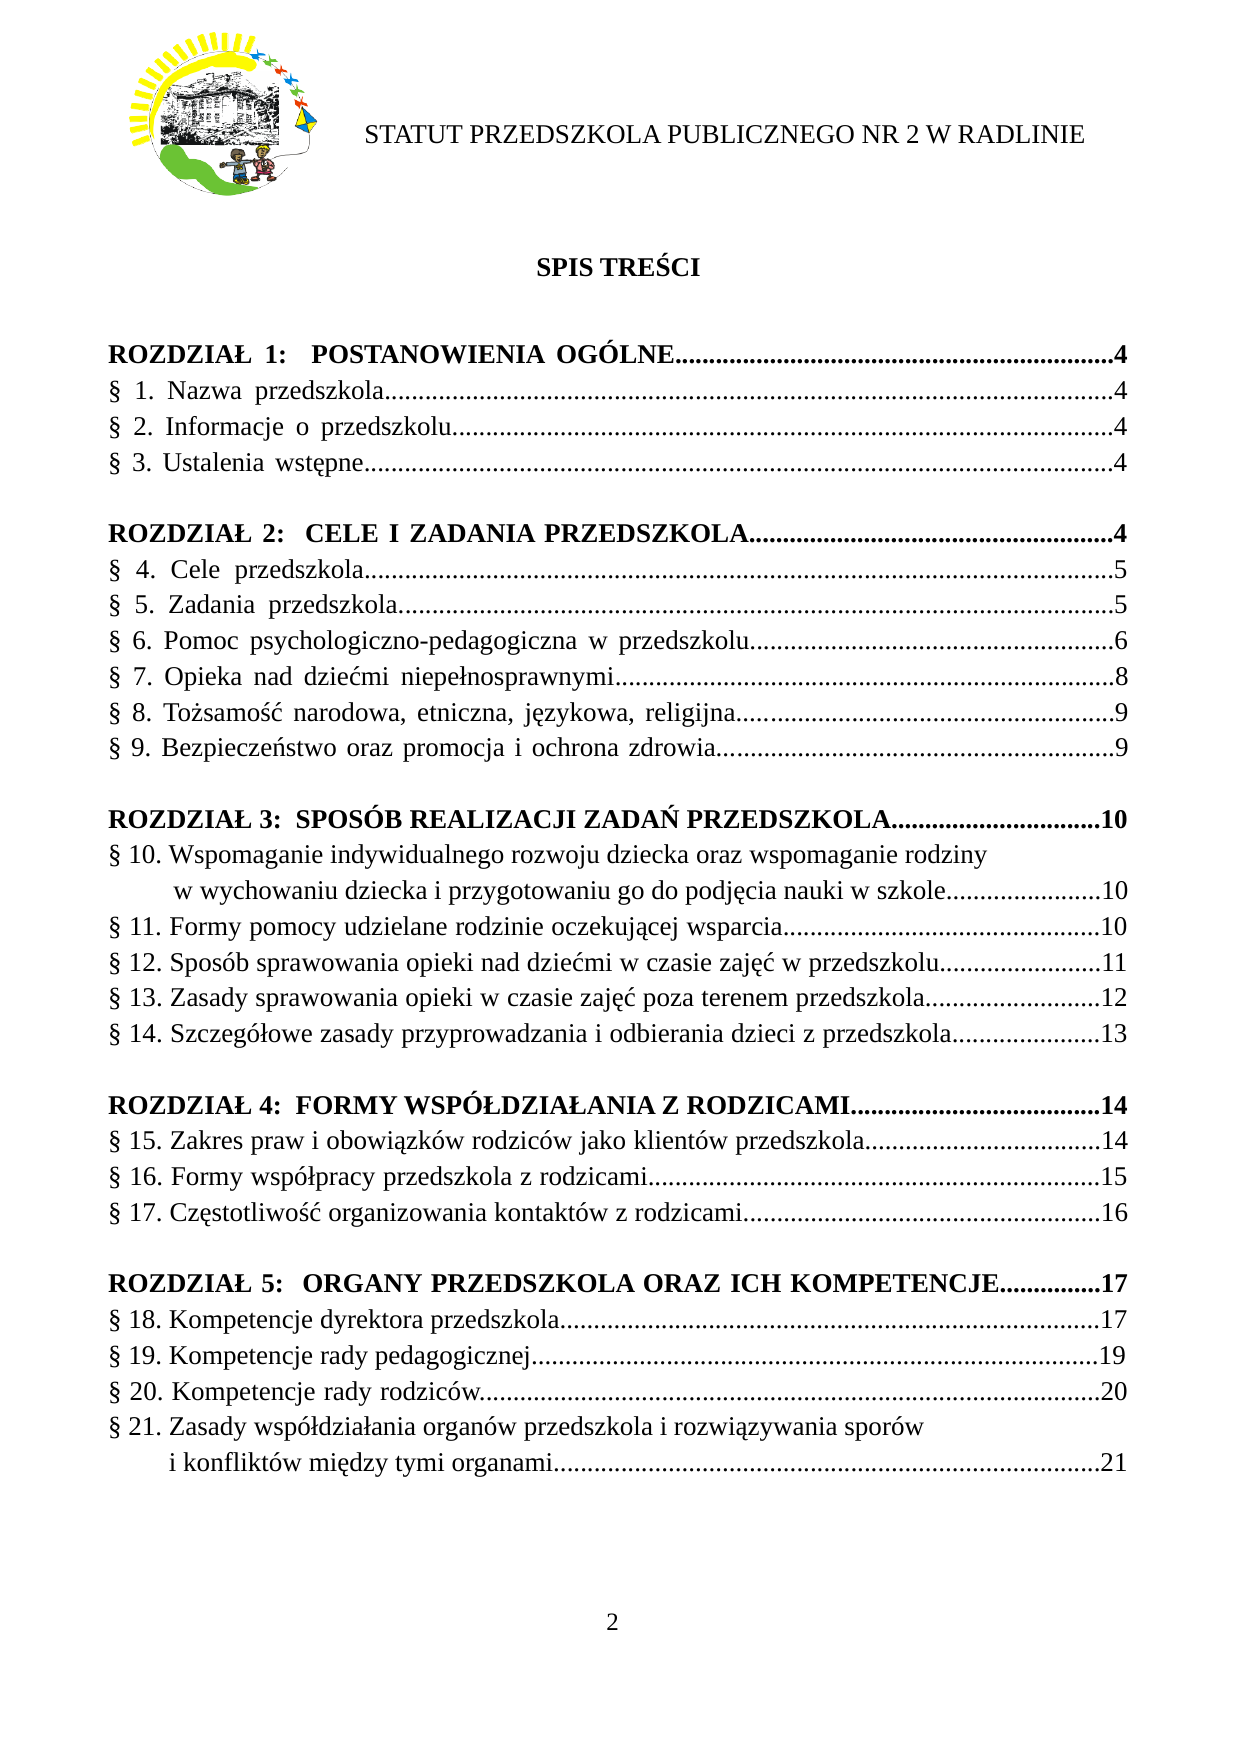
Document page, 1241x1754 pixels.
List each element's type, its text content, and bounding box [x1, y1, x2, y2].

text § 19. Kompetencje rady pedagogicznej....................................................................................19 [108, 1339, 1129, 1370]
text SPIS TREŚCI [108, 251, 1129, 282]
text i konfliktów między tymi organami.................................................................................21 [108, 1446, 1129, 1477]
text § 20. Kompetencje rady rodziców............................................................................................20 § 21. Zasady współdziałania organów przedszkola i rozwiązywania sporów [108, 1374, 1129, 1441]
text ROZDZIAŁ 1: POSTANOWIENIA OGÓLNE.................................................................4 § 1. Nazwa przedszkola............................................................................................................4 § 2. Informacje o przedszkolu..................................................................................................4 § 3. Ustalenia wstępne...............................................................................................................4 ROZDZIAŁ 2: CELE I ZADANIA PRZEDSZKOLA......................................................4 § 4. Cele przedszkola...............................................................................................................5 § 5. Zadania przedszkola..........................................................................................................5 § 6. Pomoc psychologiczno-pedagogiczna w przedszkolu......................................................6 § 7. Opieka nad dziećmi niepełnosprawnymi..........................................................................8 § 8. Tożsamość narodowa, etniczna, językowa, religijna........................................................9 § 9. Bezpieczeństwo oraz promocja i ochrona zdrowia...........................................................9 ROZDZIAŁ 3: SPOSÓB REALIZACJI ZADAŃ PRZEDSZKOLA...............................10 § 10. Wspomaganie indywidualnego rozwoju dziecka oraz wspomaganie rodziny [108, 338, 1129, 870]
text w wychowaniu dziecka i przygotowaniu go do podjęcia nauki w szkole.......................10 [108, 874, 1129, 906]
text § 11. Formy pomocy udzielane rodzinie oczekującej wsparcia...............................................10 § 12. Sposób sprawowania opieki nad dziećmi w czasie zajęć w przedszkolu........................11 § 13. Zasady sprawowania opieki w czasie zajęć poza terenem przedszkola..........................12 § 14. Szczegółowe zasady przyprowadzania i odbierania dzieci z przedszkola......................13 ROZDZIAŁ 4: FORMY WSPÓŁDZIAŁANIA Z RODZICAMI.....................................14 § 15. Zakres praw i obowiązków rodziców jako klientów przedszkola...................................14 § 16. Formy współpracy przedszkola z rodzicami...................................................................15 § 17. Częstotliwość organizowania kontaktów z rodzicami.....................................................16 ROZDZIAŁ 5: ORGANY PRZEDSZKOLA ORAZ ICH KOMPETENCJE...............17 § 18. Kompetencje dyrektora przedszkola................................................................................17 [108, 910, 1129, 1334]
